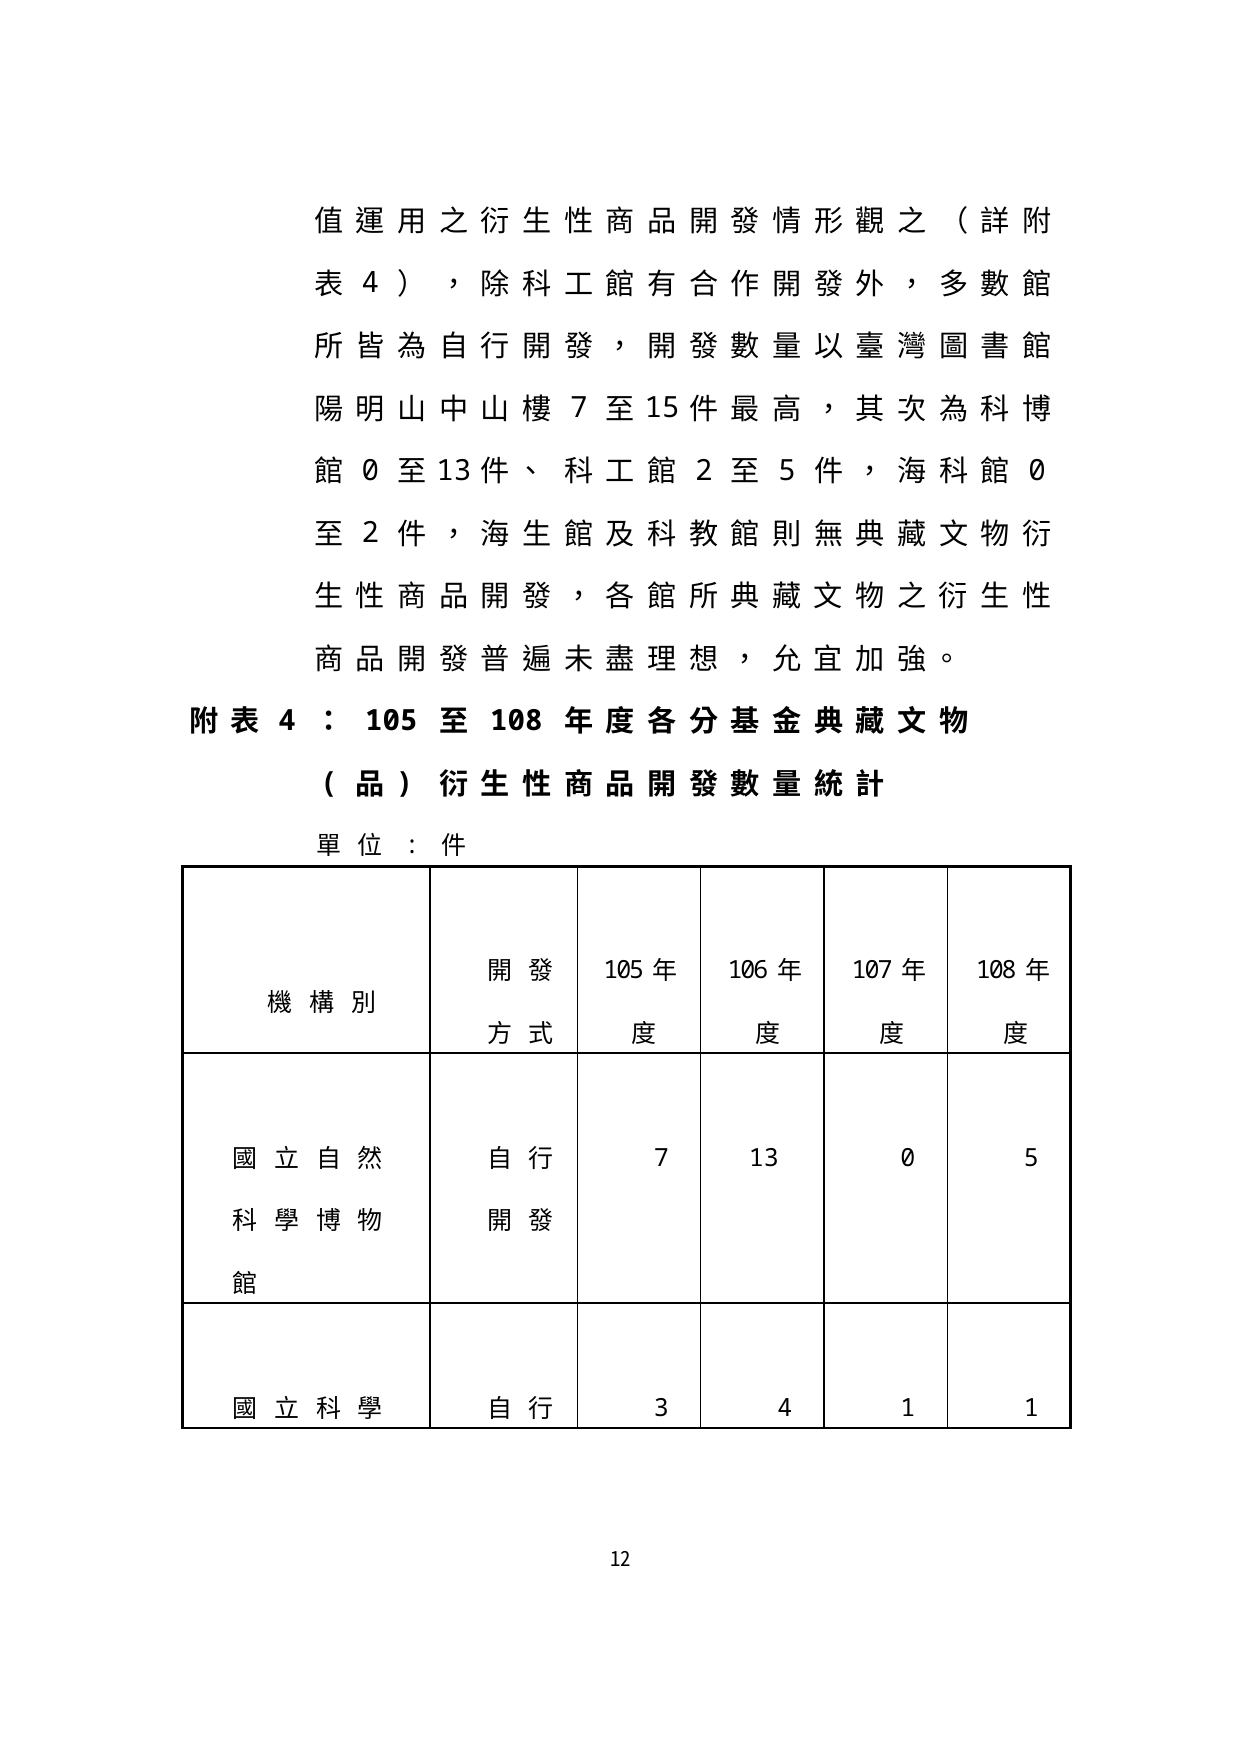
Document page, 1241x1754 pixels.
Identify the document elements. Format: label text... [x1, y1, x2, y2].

text 附表4：105至108年度各分基金典藏文物(品) 衍生性商品開發數量統計 單位:件 [168, 677, 1058, 865]
table_cell 0 [825, 1054, 947, 1302]
table_cell 4 [701, 1304, 823, 1427]
table_cell 1 [948, 1304, 1069, 1427]
table_cell 13 [701, 1054, 823, 1302]
table_cell 7 [578, 1054, 700, 1302]
table_header 107年度 [825, 868, 947, 1052]
table_header 開發方式 [431, 868, 577, 1052]
table_cell 3 [578, 1304, 700, 1427]
table_cell 自行 [431, 1304, 577, 1427]
table_cell 國立自然科學博物館 [184, 1054, 429, 1302]
table_header 105年度 [578, 868, 700, 1052]
table_header 106年度 [701, 868, 823, 1052]
table_cell 國立科學 [184, 1304, 429, 1427]
table_cell 自行開發 [431, 1054, 577, 1302]
table_cell 1 [825, 1304, 947, 1427]
text 值運用之衍生性商品開發情形觀之（詳附表4），除科工館有合作開發外，多數館所皆為自行開發，開發數量以臺灣圖書館陽明山中山樓7至15件最高，其次為科博館0至13件、科工館2至5件，海科館0至2件，海生館及科教館則無典藏文物衍生性商品開發，各館所典藏文物之衍生性商品開發普遍未盡理想，允宜加強。 [271, 177, 1058, 677]
table_header 108年度 [948, 868, 1069, 1052]
table_header 機構別 [184, 868, 429, 1052]
table_cell 5 [948, 1054, 1069, 1302]
